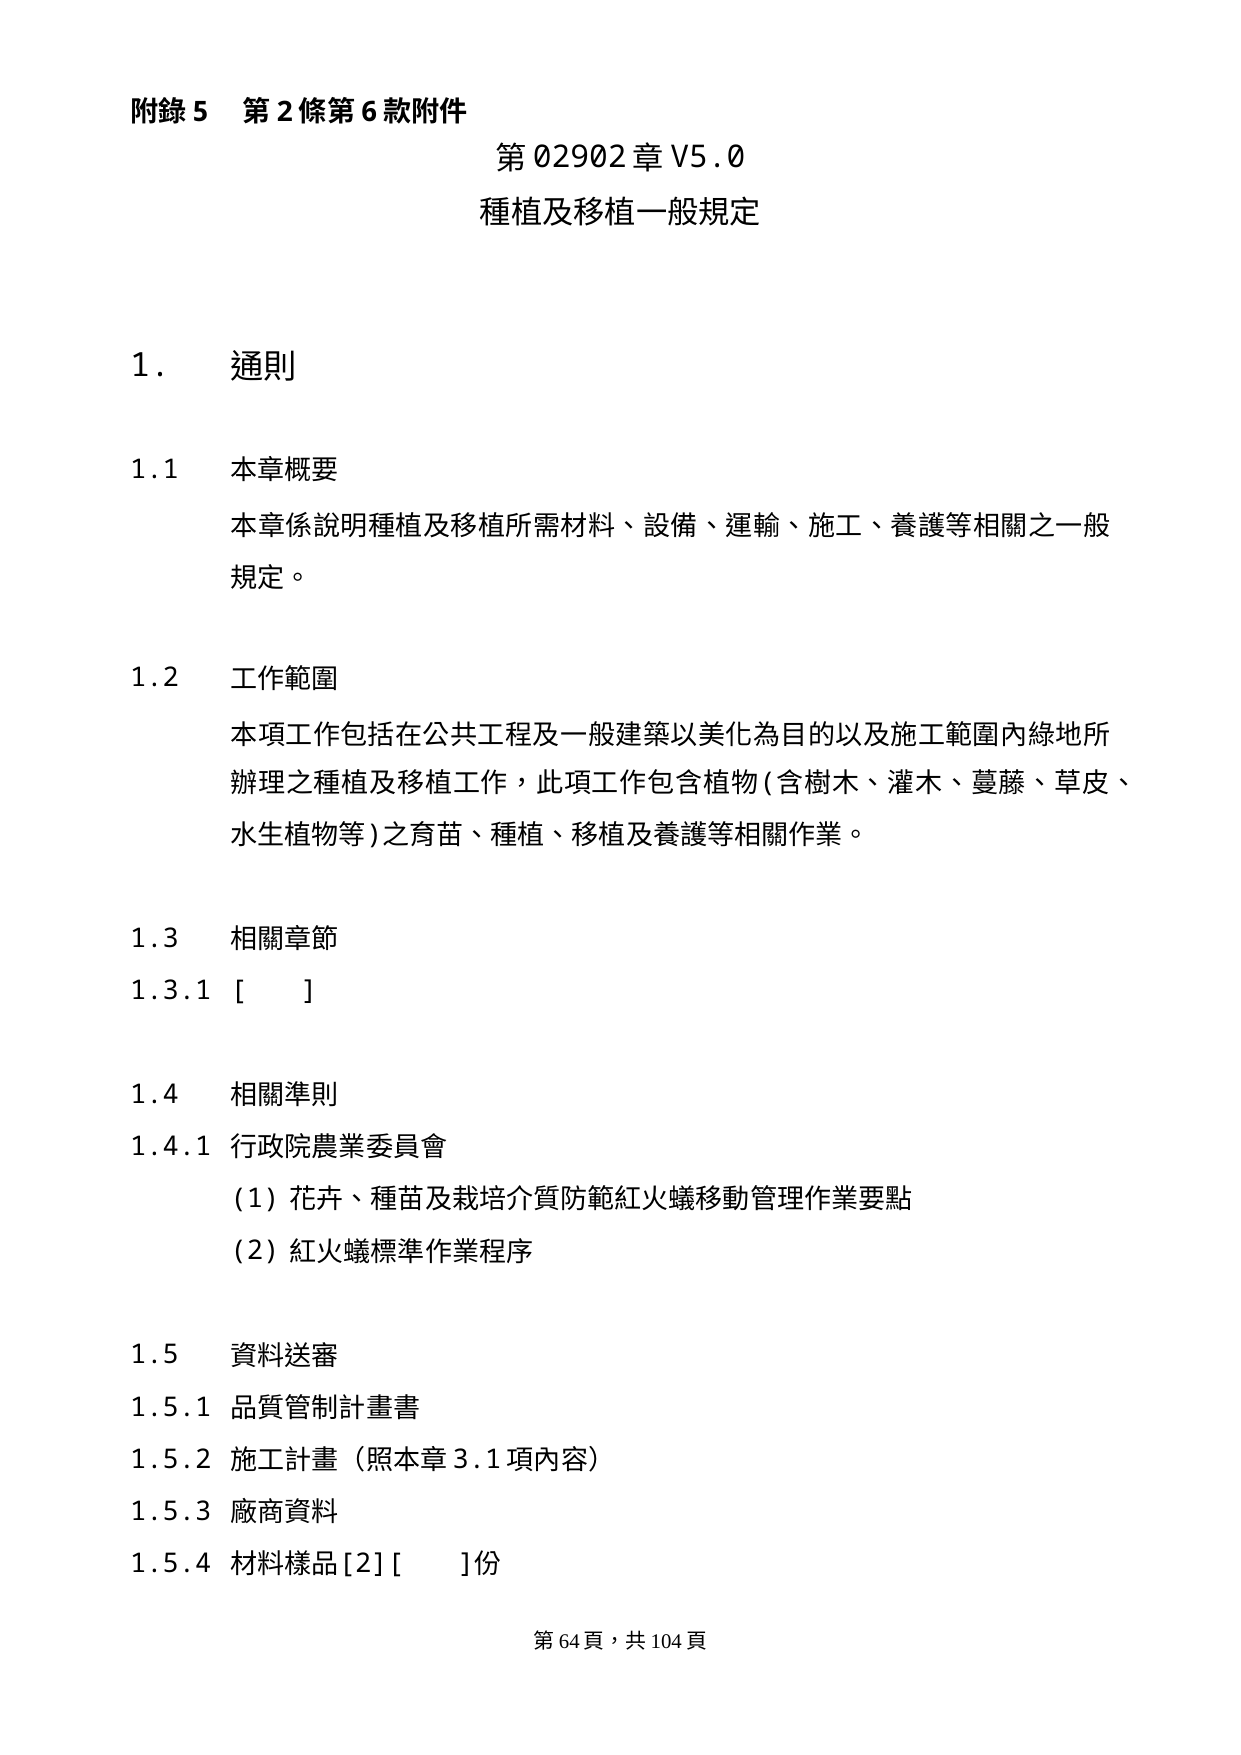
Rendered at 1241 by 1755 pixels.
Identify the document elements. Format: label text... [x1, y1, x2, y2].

text 1.5.4 材料樣品[2][ ]份 [130, 1536, 1110, 1588]
text 附錄5 第2條第6款附件 [130, 89, 1110, 129]
text 1.4 相關準則 [130, 1067, 1110, 1119]
text 1.2 工作範圍 [130, 650, 1110, 702]
text 1.5 資料送審 [130, 1327, 1110, 1379]
text 1.4.1 行政院農業委員會 [130, 1119, 1110, 1171]
text 1.5.2 施工計畫（照本章3.1項內容） [130, 1432, 1110, 1484]
text 1.3.1 [ ] [130, 963, 1110, 1015]
text 1. 通則 [130, 286, 1110, 442]
text 種植及移植一般規定 [130, 182, 1110, 234]
text 本項工作包括在公共工程及一般建築以美化為目的以及施工範圍內綠地所辦理之種植及移植工作，此項工作包含植物(含樹木、灌木、蔓藤、草皮、水生植物等)之育苗、種植、移植及養護等相關作業。 [230, 702, 1110, 859]
text 本章係說明種植及移植所需材料、設備、運輸、施工、養護等相關之一般規定。 [230, 494, 1110, 598]
text (2) 紅火蟻標準作業程序 [230, 1223, 1110, 1275]
text 1.5.3 廠商資料 [130, 1484, 1110, 1536]
text 1.3 相關章節 [130, 911, 1110, 963]
text 第02902章V5.0 [130, 129, 1110, 182]
text 1.1 本章概要 [130, 442, 1110, 494]
text (1) 花卉、種苗及栽培介質防範紅火蟻移動管理作業要點 [230, 1171, 1110, 1223]
text 1.5.1 品質管制計畫書 [130, 1379, 1110, 1432]
